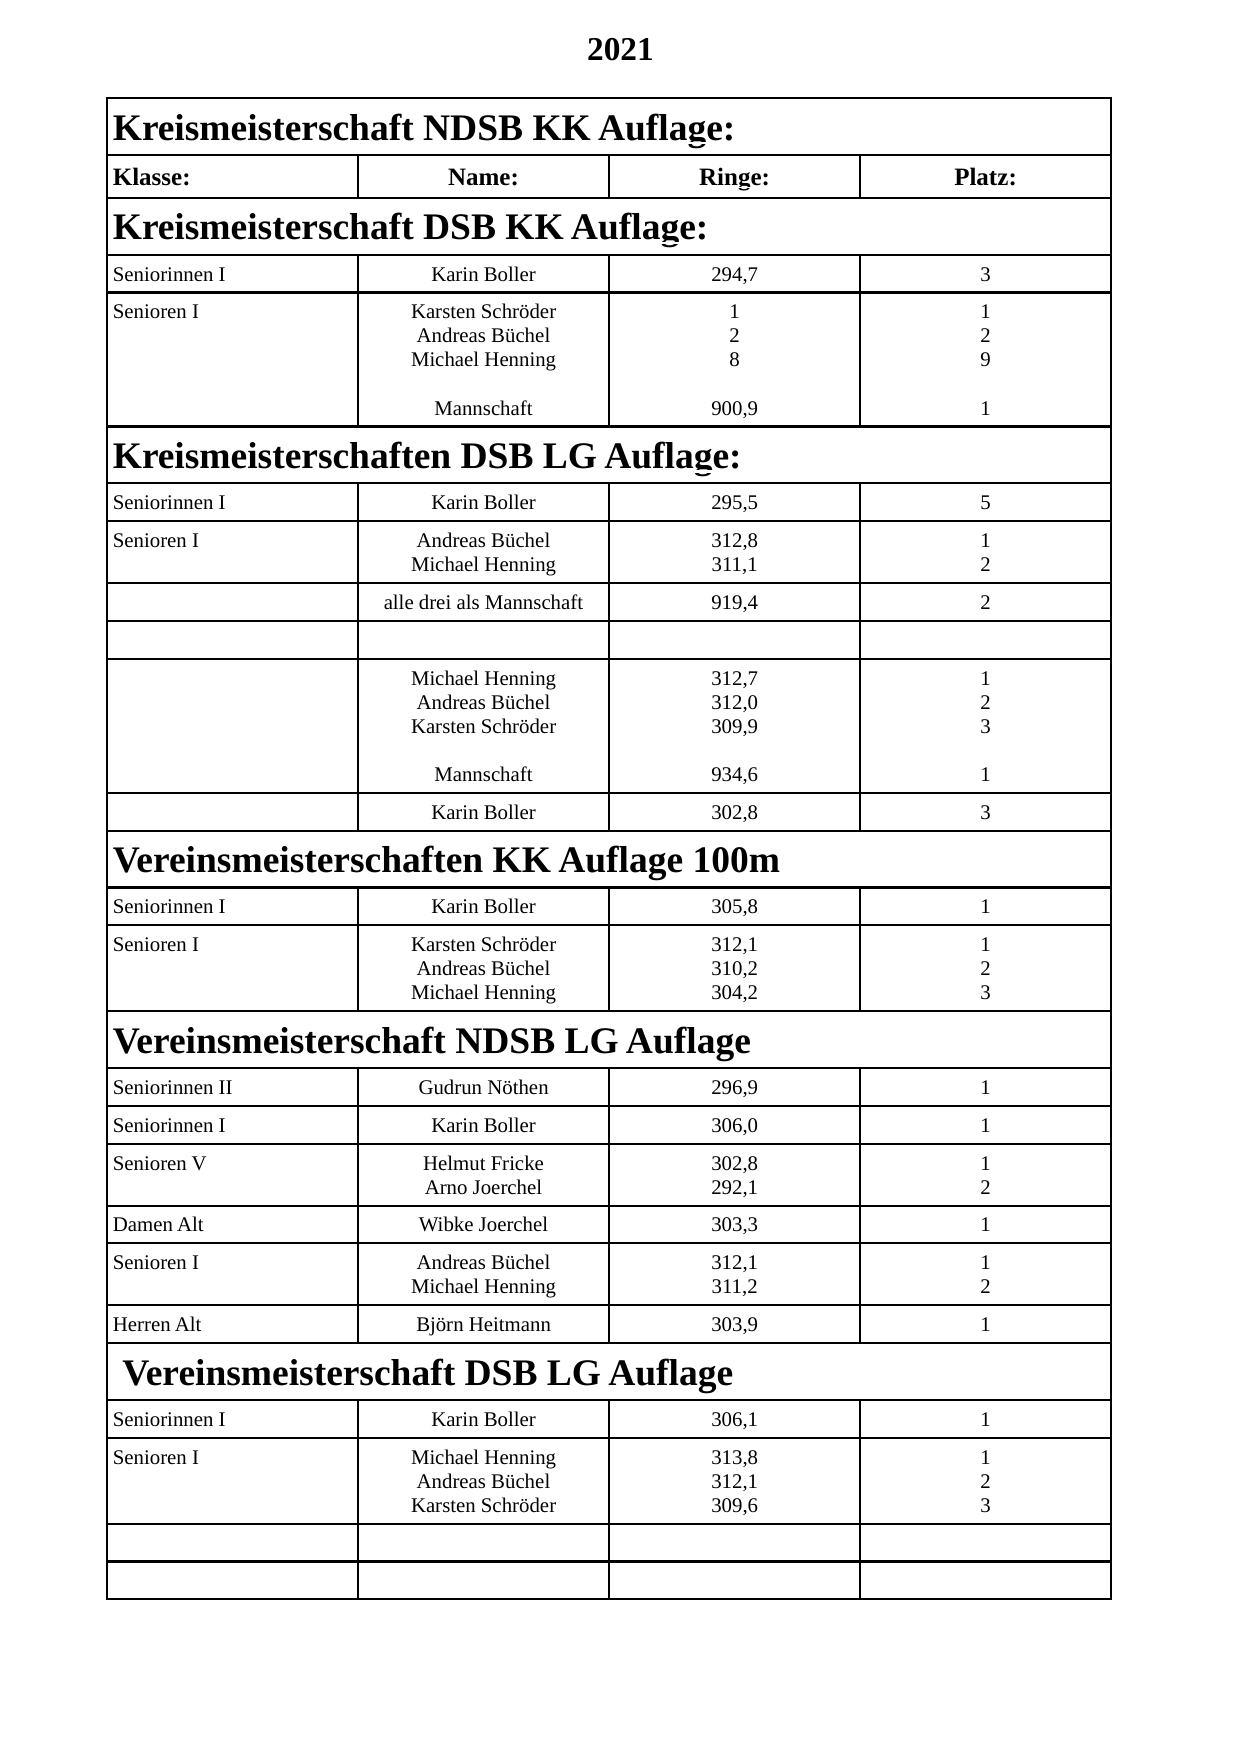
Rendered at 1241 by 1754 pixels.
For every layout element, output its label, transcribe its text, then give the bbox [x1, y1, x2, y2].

table_cell Senioren I [108, 926, 357, 1010]
table_cell [108, 622, 357, 658]
table_cell [359, 1563, 608, 1598]
table_cell Seniorinnen I [108, 1401, 357, 1437]
table_cell 1 2 3 [861, 1439, 1110, 1523]
table_cell Ringe: [610, 156, 859, 197]
table_cell [108, 584, 357, 620]
table_cell 312,1 311,2 [610, 1244, 859, 1304]
table_cell Wibke Joerchel [359, 1207, 608, 1242]
table_cell Seniorinnen I [108, 889, 357, 924]
table_cell Kreismeisterschaften DSB LG Auflage: [108, 428, 1110, 482]
table_cell 303,3 [610, 1207, 859, 1242]
table_cell [861, 1525, 1110, 1560]
table_cell [610, 622, 859, 658]
table_cell 295,5 [610, 484, 859, 520]
table_cell 306,0 [610, 1107, 859, 1143]
table_cell Björn Heitmann [359, 1306, 608, 1342]
table_cell alle drei als Mannschaft [359, 584, 608, 620]
table_cell 303,9 [610, 1306, 859, 1342]
table_cell 312,1 310,2 304,2 [610, 926, 859, 1010]
table_cell Karin Boller [359, 256, 608, 291]
table_cell 305,8 [610, 889, 859, 924]
table_cell Karsten Schröder Andreas Büchel Michael Henning Mannschaft [359, 294, 608, 425]
table_cell Karin Boller [359, 1107, 608, 1143]
table_cell [861, 622, 1110, 658]
table_cell Michael Henning Andreas Büchel Karsten Schröder [359, 1439, 608, 1523]
table_cell [359, 622, 608, 658]
table_cell Herren Alt [108, 1306, 357, 1342]
table_cell [861, 1563, 1110, 1598]
table_cell Helmut Fricke Arno Joerchel [359, 1145, 608, 1204]
table_cell Karin Boller [359, 794, 608, 829]
table_cell Senioren I [108, 1244, 357, 1304]
table_cell Karin Boller [359, 1401, 608, 1437]
table_cell 2 [861, 584, 1110, 620]
table_cell Senioren I [108, 1439, 357, 1523]
table_cell Seniorinnen I [108, 256, 357, 291]
table_cell 1 [861, 1207, 1110, 1242]
table_cell Platz: [861, 156, 1110, 197]
table_cell Seniorinnen I [108, 1107, 357, 1143]
table_cell 1 2 [861, 1244, 1110, 1304]
table_cell 1 2 [861, 522, 1110, 582]
table_cell Seniorinnen II [108, 1069, 357, 1105]
table_cell 1 2 [861, 1145, 1110, 1204]
table_cell 3 [861, 794, 1110, 829]
table_cell Karsten Schröder Andreas Büchel Michael Henning [359, 926, 608, 1010]
table_cell [610, 1563, 859, 1598]
table_cell Kreismeisterschaft DSB KK Auflage: [108, 199, 1110, 253]
table_cell Andreas Büchel Michael Henning [359, 1244, 608, 1304]
table_cell Andreas Büchel Michael Henning [359, 522, 608, 582]
table_cell Klasse: [108, 156, 357, 197]
table_cell Karin Boller [359, 889, 608, 924]
table_cell [108, 1563, 357, 1598]
table_cell 313,8 312,1 309,6 [610, 1439, 859, 1523]
table_cell Name: [359, 156, 608, 197]
table_cell [610, 1525, 859, 1560]
table_cell Senioren V [108, 1145, 357, 1204]
table_cell 302,8 292,1 [610, 1145, 859, 1204]
table_cell Seniorinnen I [108, 484, 357, 520]
table_cell 1 [861, 1107, 1110, 1143]
table_cell 919,4 [610, 584, 859, 620]
table_cell 1 2 3 1 [861, 660, 1110, 792]
table_cell 5 [861, 484, 1110, 520]
table_cell 312,7 312,0 309,9 934,6 [610, 660, 859, 792]
table_header Kreismeisterschaft NDSB KK Auflage: [108, 99, 1110, 154]
table_cell 296,9 [610, 1069, 859, 1105]
table_cell Damen Alt [108, 1207, 357, 1242]
table_cell 312,8 311,1 [610, 522, 859, 582]
table_cell 1 2 9 1 [861, 294, 1110, 425]
table_cell Vereinsmeisterschaften KK Auflage 100m [108, 832, 1110, 886]
table_cell 1 [861, 1401, 1110, 1437]
table_cell Senioren I [108, 294, 357, 425]
table_cell 294,7 [610, 256, 859, 291]
table_cell 302,8 [610, 794, 859, 829]
table_cell 3 [861, 256, 1110, 291]
table_cell 306,1 [610, 1401, 859, 1437]
table_cell Vereinsmeisterschaft DSB LG Auflage [108, 1344, 1110, 1399]
table_cell Vereinsmeisterschaft NDSB LG Auflage [108, 1012, 1110, 1067]
table_cell Karin Boller [359, 484, 608, 520]
table_cell 1 2 8 900,9 [610, 294, 859, 425]
table_cell 1 [861, 1069, 1110, 1105]
table_cell Gudrun Nöthen [359, 1069, 608, 1105]
table_cell [108, 1525, 357, 1560]
table_cell 1 [861, 889, 1110, 924]
table_cell Senioren I [108, 522, 357, 582]
table_cell [359, 1525, 608, 1560]
table_cell 1 2 3 [861, 926, 1110, 1010]
table_cell [108, 794, 357, 829]
table_cell 1 [861, 1306, 1110, 1342]
table_cell [108, 660, 357, 792]
table_cell Michael Henning Andreas Büchel Karsten Schröder Mannschaft [359, 660, 608, 792]
